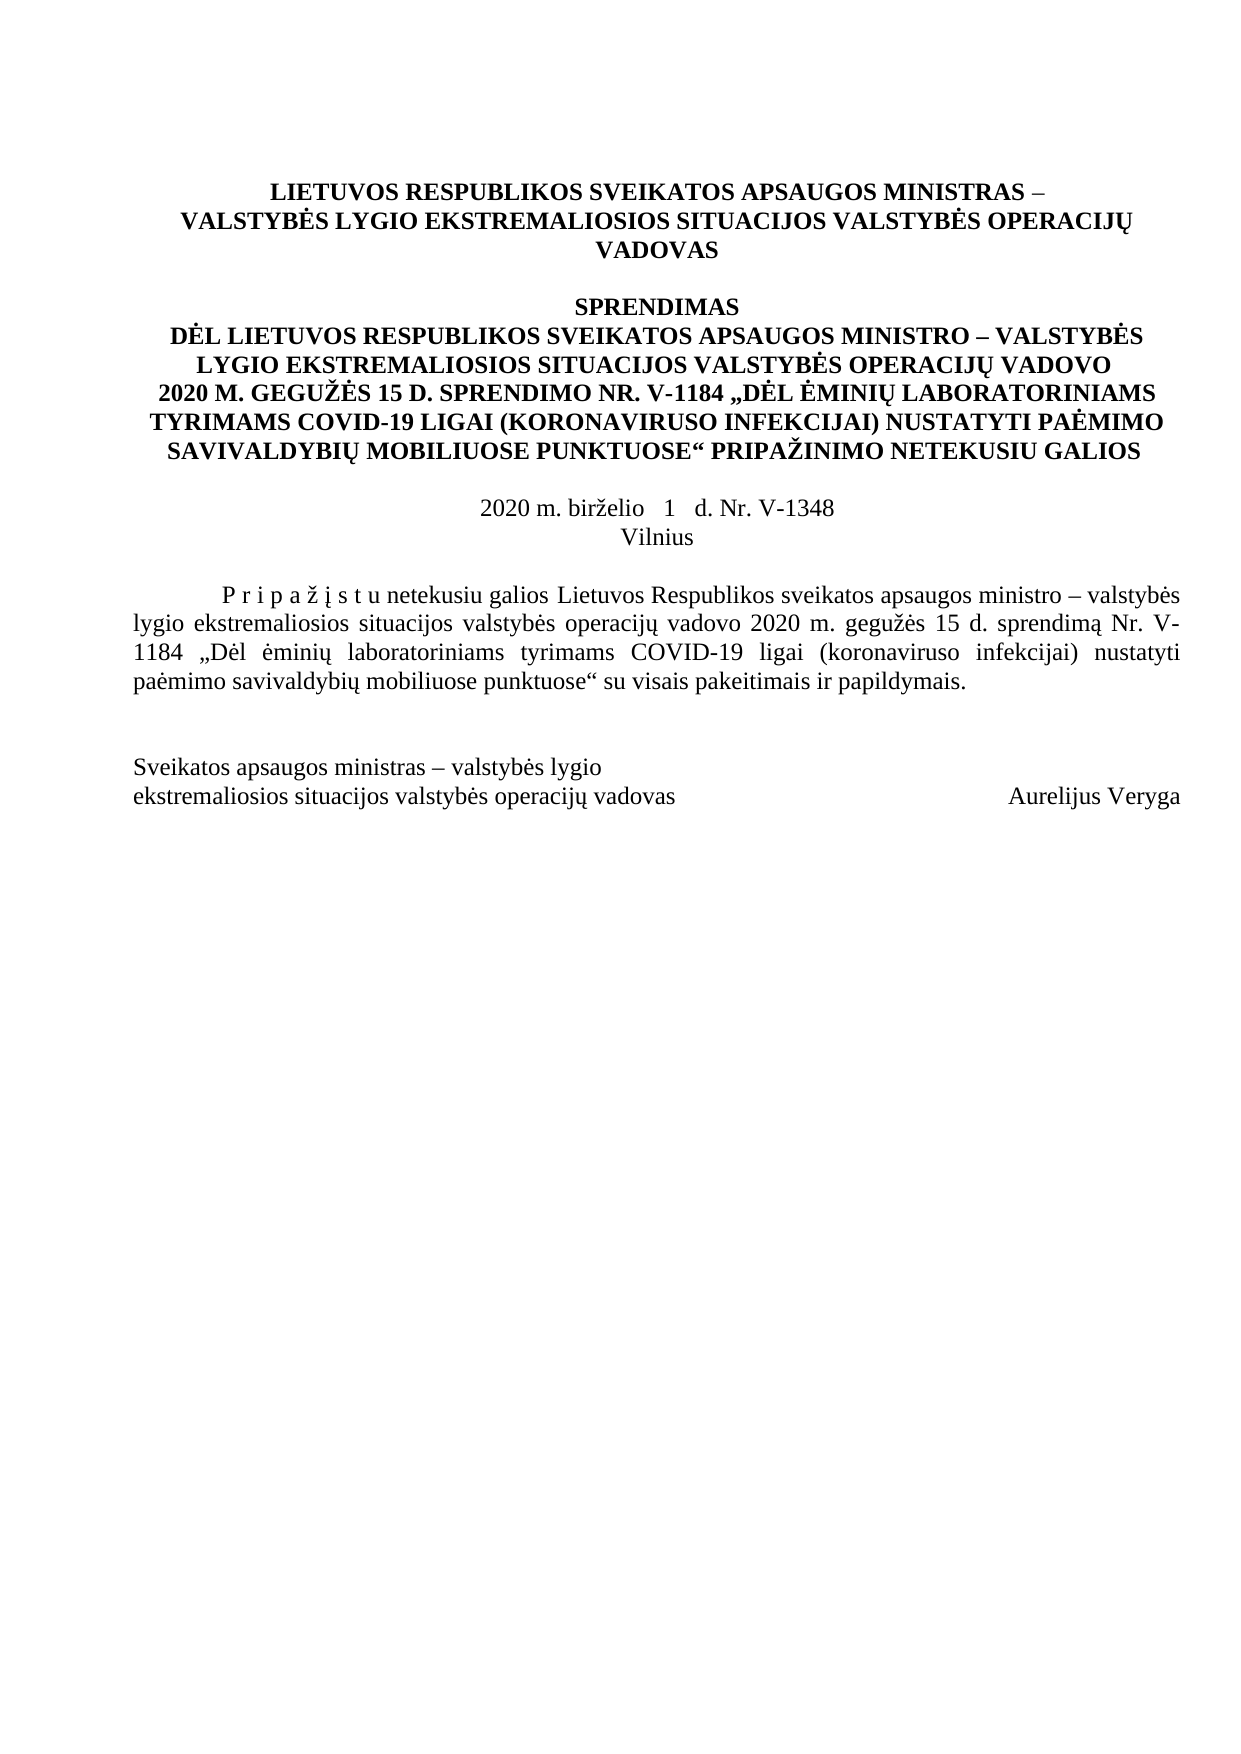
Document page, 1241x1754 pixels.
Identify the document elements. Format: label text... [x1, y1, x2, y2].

text LIETUVOS RESPUBLIKOS SVEIKATOS APSAUGOS MINISTRAS – [133, 177, 1181, 206]
text ekstremaliosios situacijos valstybės operacijų vadovas Aurelijus Veryga [133, 781, 1181, 810]
text VALSTYBĖS LYGIO EKSTREMALIOSIOS SITUACIJOS VALSTYBĖS OPERACIJŲ VADOVAS [133, 206, 1181, 263]
text P r i p a ž į s t u netekusiu galios Lietuvos Respublikos sveikatos apsaugos ministro – valstybės lygio ekstremaliosios situacijos valstybės operacijų vadovo 2020 m. gegužės 15 d. sprendimą Nr. V-1184 „Dėl ėminių laboratoriniams tyrimams COVID-19 ligai (koronaviruso infekcijai) nustatyti paėmimo savivaldybių mobiliuose punktuose“ su visais pakeitimais ir papildymais. [133, 580, 1181, 695]
text Sveikatos apsaugos ministras – valstybės lygio [133, 752, 1181, 781]
text SPRENDIMAS [133, 292, 1181, 321]
text Vilnius [133, 522, 1181, 551]
text DĖL LIETUVOS RESPUBLIKOS SVEIKATOS APSAUGOS MINISTRO – VALSTYBĖS LYGIO EKSTREMALIOSIOS SITUACIJOS VALSTYBĖS OPERACIJŲ VADOVO 2020 M. GEGUŽĖS 15 D. SPRENDIMO NR. V-1184 „DĖL ĖMINIŲ LABORATORINIAMS TYRIMAMS COVID-19 LIGAI (KORONAVIRUSO INFEKCIJAI) NUSTATYTI PAĖMIMO SAVIVALDYBIŲ MOBILIUOSE PUNKTUOSE“ PRIPAŽINIMO NETEKUSIU GALIOS [133, 321, 1181, 465]
text 2020 m. birželio 1 d. Nr. V-1348 [133, 493, 1181, 522]
